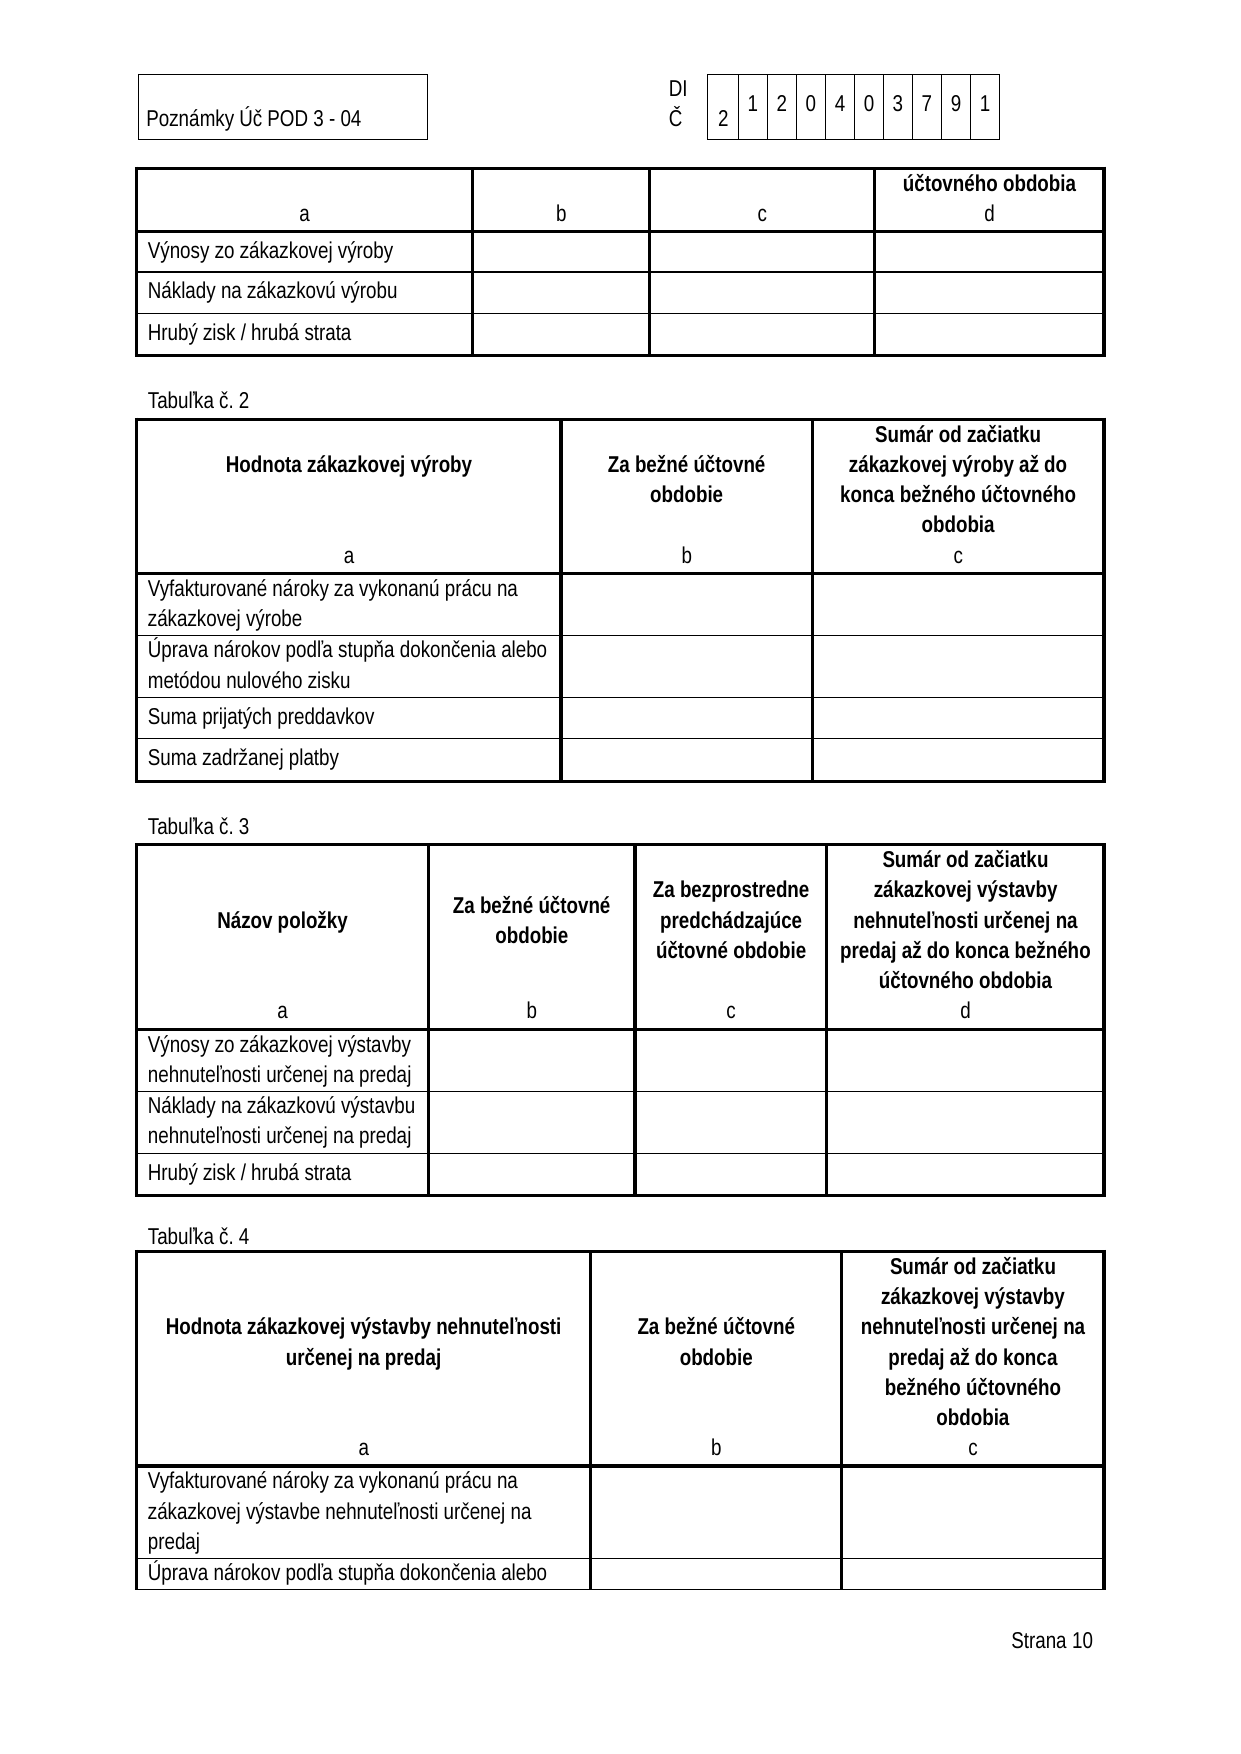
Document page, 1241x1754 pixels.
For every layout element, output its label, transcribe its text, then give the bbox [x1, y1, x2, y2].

text Tabuľka č. 3 [148, 813, 1093, 839]
table_cell [843, 1559, 1102, 1589]
table_cell Úprava nárokov podľa stupňa dokončenia alebo metódou nulového zisku [138, 636, 559, 697]
table_cell [563, 739, 811, 779]
table_cell b [592, 1434, 840, 1464]
table_cell Úprava nárokov podľa stupňa dokončenia alebo [138, 1559, 589, 1589]
table_cell b [563, 542, 811, 572]
table_cell Suma zadržanej platby [138, 739, 559, 779]
table_cell [828, 1031, 1102, 1091]
table_cell [651, 273, 873, 313]
table_cell a [138, 542, 559, 572]
table_cell [592, 1468, 840, 1558]
table_cell c [814, 542, 1102, 572]
table_cell [563, 575, 811, 635]
table_cell [563, 698, 811, 738]
table_header Za bežné účtovné obdobie [592, 1253, 840, 1434]
table_header Za bežné účtovné obdobie [430, 846, 633, 997]
table_cell a [138, 997, 427, 1027]
table_cell a [138, 1434, 589, 1464]
table_cell [814, 698, 1102, 738]
table_header Za bezprostredne predchádzajúce účtovné obdobie [637, 846, 825, 997]
table_cell Náklady na zákazkovú výrobu [138, 273, 471, 313]
table_cell c [651, 200, 873, 230]
table_cell [651, 233, 873, 271]
table_cell Výnosy zo zákazkovej výstavby nehnuteľnosti určenej na predaj [138, 1031, 427, 1091]
table_header Hodnota zákazkovej výroby [138, 421, 559, 542]
table_cell [430, 1154, 633, 1194]
table_cell [651, 314, 873, 354]
table_cell [430, 1092, 633, 1152]
table_cell Suma prijatých preddavkov [138, 698, 559, 738]
table_header Sumár od začiatku zákazkovej výstavby nehnuteľnosti určenej na predaj až do konca bežného účtovného obdobia [843, 1253, 1102, 1434]
table_header [138, 170, 471, 200]
table_cell d [828, 997, 1102, 1027]
table_cell [474, 314, 648, 354]
table_cell [637, 1092, 825, 1152]
table_cell [814, 636, 1102, 697]
table_cell [876, 273, 1102, 313]
table_cell Náklady na zákazkovú výstavbu nehnuteľnosti určenej na predaj [138, 1092, 427, 1152]
text Tabuľka č. 2 [148, 387, 1093, 414]
table_cell [474, 273, 648, 313]
table_header Sumár od začiatku zákazkovej výstavby nehnuteľnosti určenej na predaj až do konca bežného účtovného obdobia [828, 846, 1102, 997]
title Tabuľka č. 4 [148, 1223, 1093, 1250]
table_header [651, 170, 873, 200]
table_cell Vyfakturované nároky za vykonanú prácu na zákazkovej výstavbe nehnuteľnosti určenej na predaj [138, 1468, 589, 1558]
table_cell [592, 1559, 840, 1589]
table_cell [828, 1154, 1102, 1194]
table_cell [876, 233, 1102, 271]
table_cell b [474, 200, 648, 230]
table_cell [814, 739, 1102, 779]
table_header účtovného obdobia [876, 170, 1102, 200]
table_cell [637, 1154, 825, 1194]
table_header [474, 170, 648, 200]
table_cell [563, 636, 811, 697]
table_cell [637, 1031, 825, 1091]
table_header Sumár od začiatku zákazkovej výroby až do konca bežného účtovného obdobia [814, 421, 1102, 542]
table_cell [828, 1092, 1102, 1152]
table_cell Hrubý zisk / hrubá strata [138, 314, 471, 354]
table_cell [814, 575, 1102, 635]
table_cell Hrubý zisk / hrubá strata [138, 1154, 427, 1194]
table_cell c [637, 997, 825, 1027]
table_cell [876, 314, 1102, 354]
table_cell Vyfakturované nároky za vykonanú prácu na zákazkovej výrobe [138, 575, 559, 635]
table_header Názov položky [138, 846, 427, 997]
table_cell d [876, 200, 1102, 230]
table_header Hodnota zákazkovej výstavby nehnuteľnosti určenej na predaj [138, 1253, 589, 1434]
table_cell c [843, 1434, 1102, 1464]
table_cell [430, 1031, 633, 1091]
table_cell [474, 233, 648, 271]
table_cell b [430, 997, 633, 1027]
table_header Za bežné účtovné obdobie [563, 421, 811, 542]
table_cell a [138, 200, 471, 230]
table_cell Výnosy zo zákazkovej výroby [138, 233, 471, 271]
table_cell [843, 1468, 1102, 1558]
